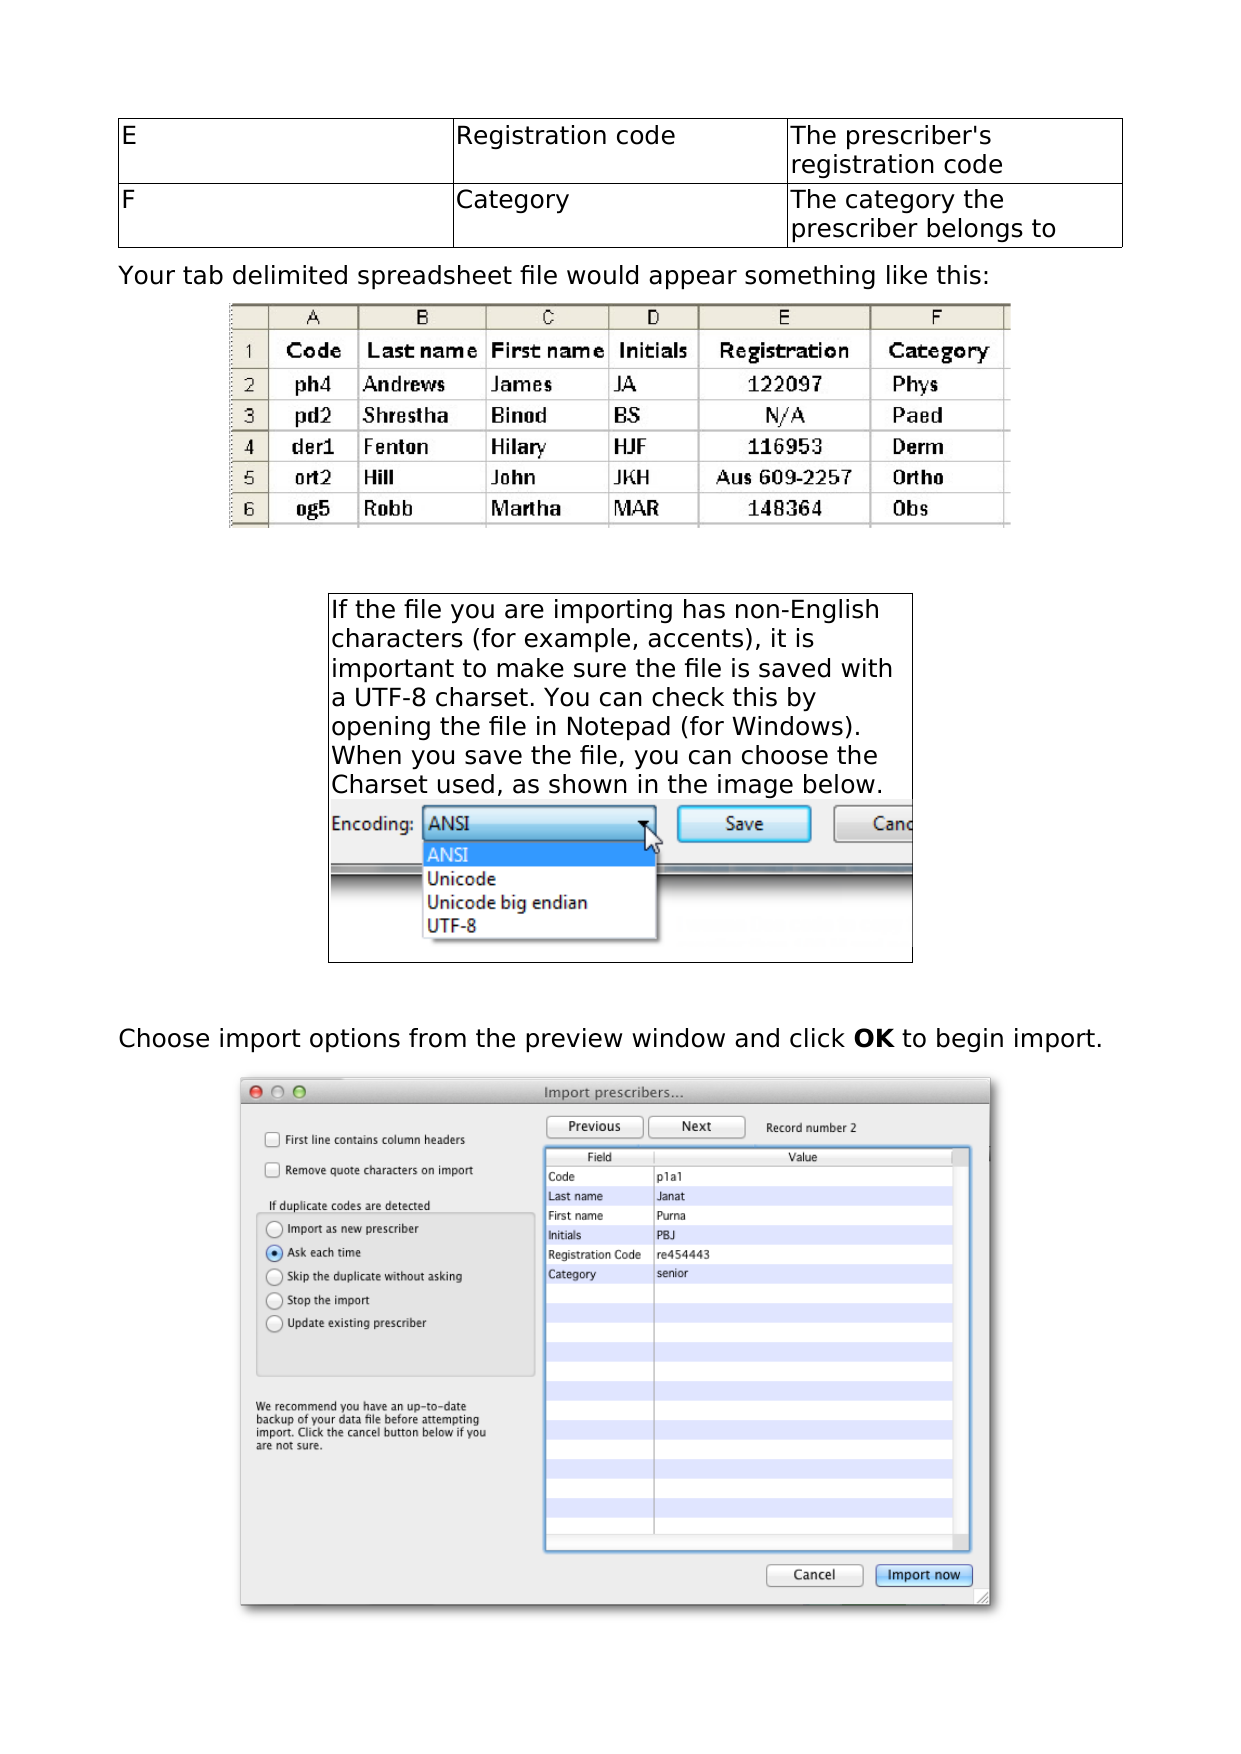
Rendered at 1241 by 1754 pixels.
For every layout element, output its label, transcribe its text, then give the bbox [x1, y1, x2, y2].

table_cell F [119, 184, 453, 247]
table_cell Category [454, 184, 787, 247]
table_cell The prescriber's registration code [788, 119, 1122, 182]
table_cell Registration code [454, 119, 787, 182]
table_cell E [119, 119, 453, 182]
picture [229, 1066, 1011, 1626]
picture [229, 303, 1011, 528]
table_cell The category the prescriber belongs to [788, 184, 1122, 247]
picture [330, 799, 913, 947]
table_header If the file you are importing has non-English characters (for example, accents), it is important to make sure the file is saved with a UTF-8 charset. You can check this by opening the file in Notepad (for Windows). When you save the file, you can choose the Charset used, as shown in the image below. [329, 594, 912, 962]
text Your tab delimited spreadsheet file would appear something like this: [118, 262, 1122, 291]
text Choose import options from the preview window and click OK to begin import. [118, 1024, 1122, 1054]
